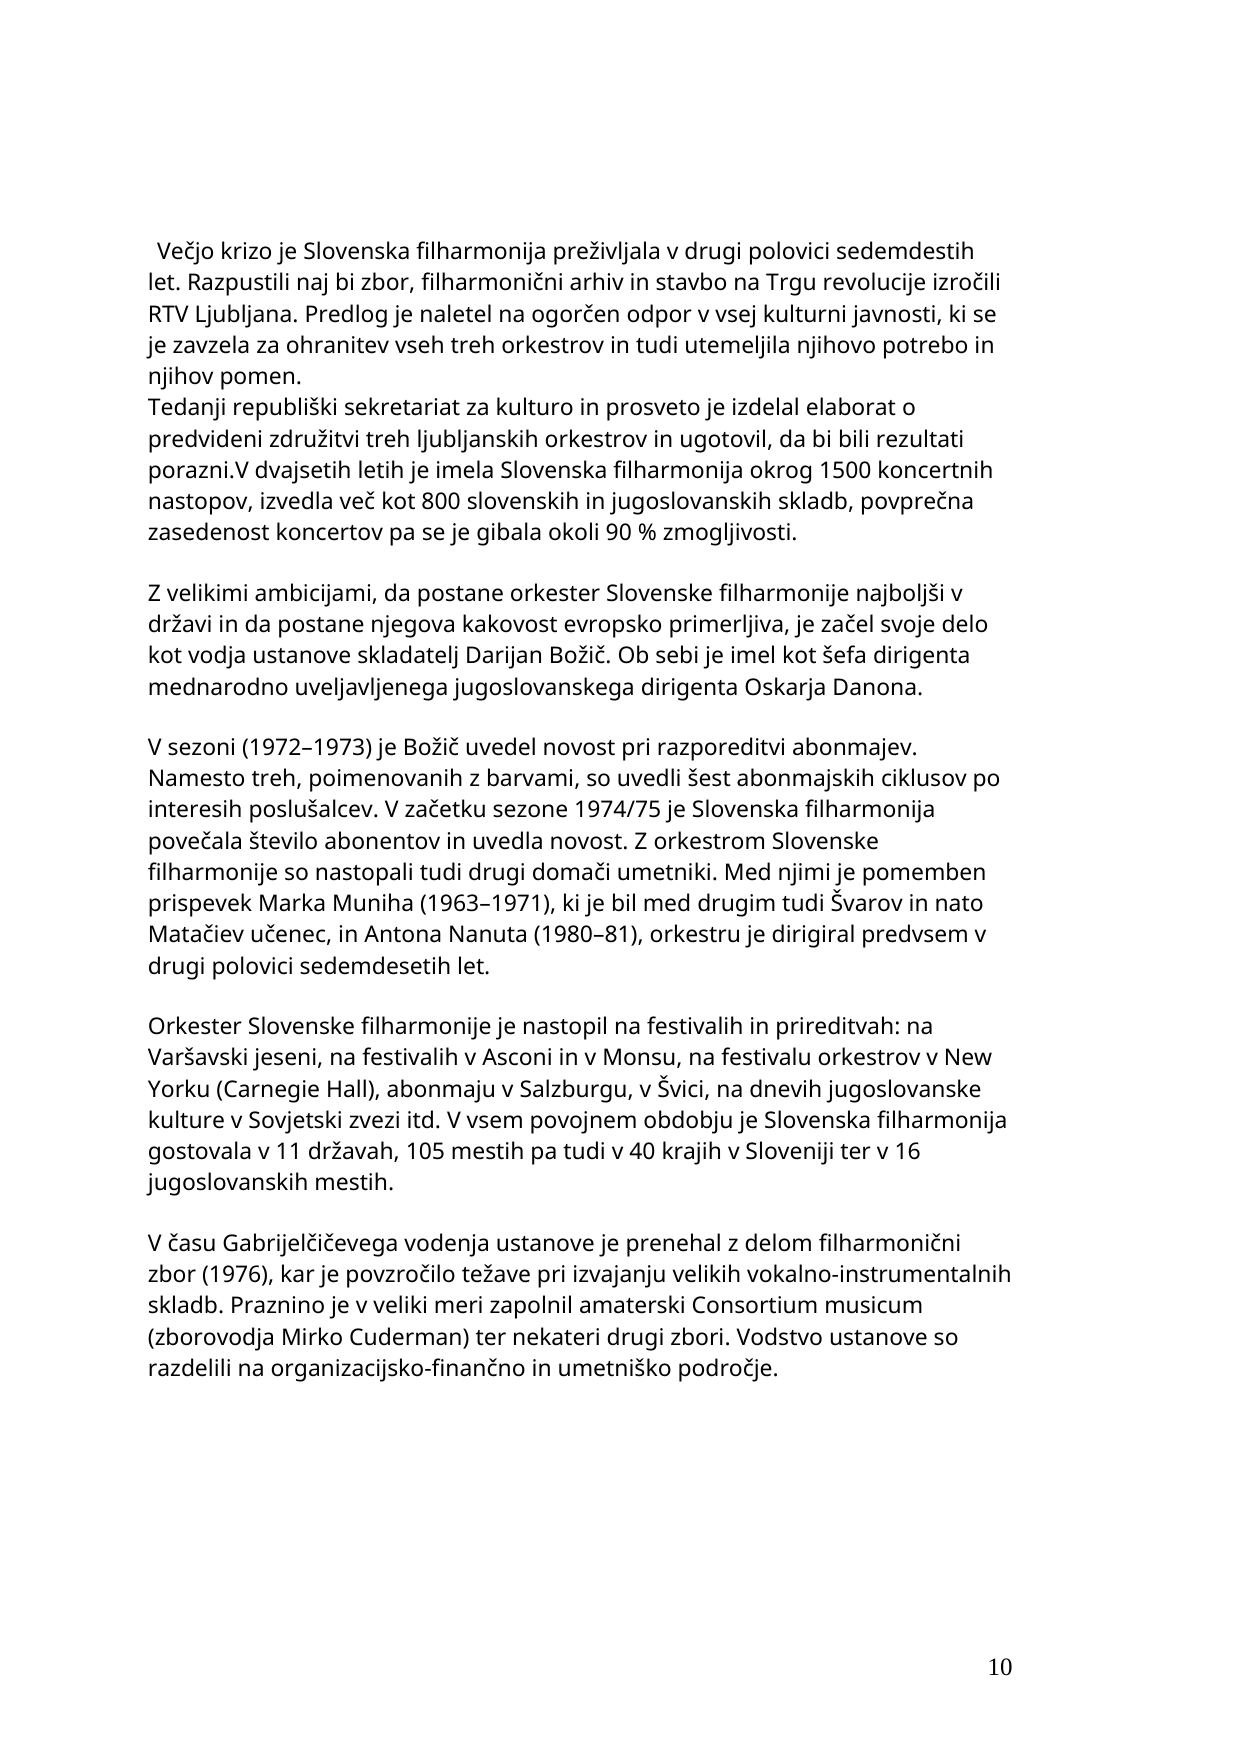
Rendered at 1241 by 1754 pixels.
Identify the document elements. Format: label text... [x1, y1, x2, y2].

text Večjo krizo je Slovenska filharmonija preživljala v drugi polovici sedemdestih let. Razpustili naj bi zbor, filharmonični arhiv in stavbo na Trgu revolucije izročili RTV Ljubljana. Predlog je naletel na ogorčen odpor v vsej kulturni javnosti, ki se je zavzela za ohranitev vseh treh orkestrov in tudi utemeljila njihovo potrebo in njihov pomen. Tedanji republiški sekretariat za kulturo in prosveto je izdelal elaborat o predvideni združitvi treh ljubljanskih orkestrov in ugotovil, da bi bili rezultati porazni.V dvajsetih letih je imela Slovenska filharmonija okrog 1500 koncertnih nastopov, izvedla več kot 800 slovenskih in jugoslovanskih skladb, povprečna zasedenost koncertov pa se je gibala okoli 90 % zmogljivosti. [148, 235, 1012, 547]
text V sezoni (1972–1973) je Božič uvedel novost pri razporeditvi abonmajev. Namesto treh, poimenovanih z barvami, so uvedli šest abonmajskih ciklusov po interesih poslušalcev. V začetku sezone 1974/75 je Slovenska filharmonija povečala število abonentov in uvedla novost. Z orkestrom Slovenske filharmonije so nastopali tudi drugi domači umetniki. Med njimi je pomemben prispevek Marka Muniha (1963–1971), ki je bil med drugim tudi Švarov in nato Matačiev učenec, in Antona Nanuta (1980–81), orkestru je dirigiral predvsem v drugi polovici sedemdesetih let. [148, 731, 1012, 981]
text Z velikimi ambicijami, da postane orkester Slovenske filharmonije najboljši v državi in da postane njegova kakovost evropsko primerljiva, je začel svoje delo kot vodja ustanove skladatelj Darijan Božič. Ob sebi je imel kot šefa dirigenta mednarodno uveljavljenega jugoslovanskega dirigenta Oskarja Danona. [148, 577, 1012, 702]
text Orkester Slovenske filharmonije je nastopil na festivalih in prireditvah: na Varšavski jeseni, na festivalih v Asconi in v Monsu, na festivalu orkestrov v New Yorku (Carnegie Hall), abonmaju v Salzburgu, v Švici, na dnevih jugoslovanske kulture v Sovjetski zvezi itd. V vsem povojnem obdobju je Slovenska filharmonija gostovala v 11 državah, 105 mestih pa tudi v 40 krajih v Sloveniji ter v 16 jugoslovanskih mestih. [148, 1010, 1012, 1197]
text V času Gabrijelčičevega vodenja ustanove je prenehal z delom filharmonični zbor (1976), kar je povzročilo težave pri izvajanju velikih vokalno-instrumentalnih skladb. Praznino je v veliki meri zapolnil amaterski Consortium musicum (zborovodja Mirko Cuderman) ter nekateri drugi zbori. Vodstvo ustanove so razdelili na organizacijsko-finančno in umetniško področje. [148, 1227, 1012, 1383]
